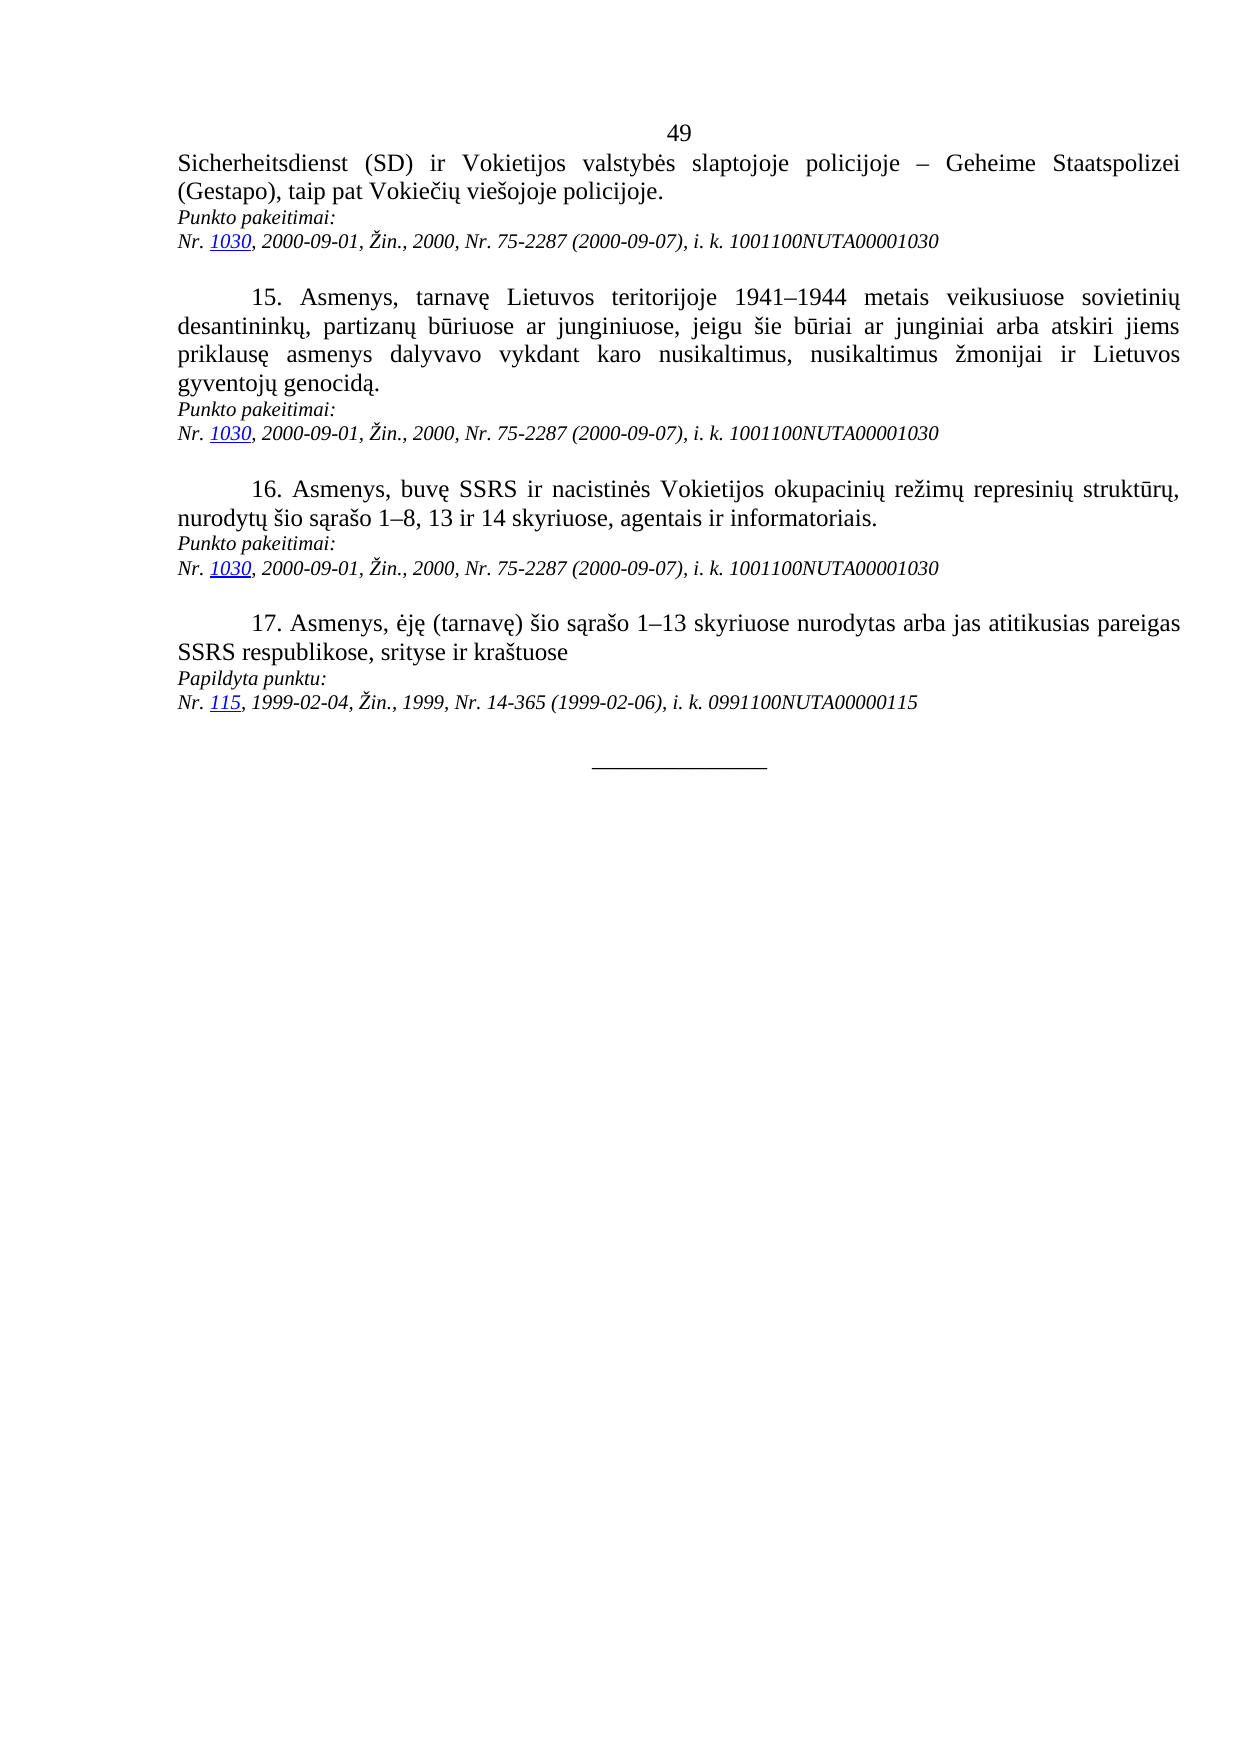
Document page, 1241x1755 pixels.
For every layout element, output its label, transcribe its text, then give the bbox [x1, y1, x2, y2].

text Sicherheitsdienst (SD) ir Vokietijos valstybės slaptojoje policijoje – Geheime Staatspolizei (Gestapo), taip pat Vokiečių viešojoje policijoje. [177, 148, 1181, 205]
text ______________ [177, 743, 1181, 771]
text Punkto pakeitimai: [177, 205, 1181, 229]
text Punkto pakeitimai: [177, 397, 1181, 421]
text Nr. 1030, 2000-09-01, Žin., 2000, Nr. 75-2287 (2000-09-07), i. k. 1001100NUTA00001030 [177, 421, 1181, 445]
text Papildyta punktu: [177, 666, 1181, 690]
text Nr. 115, 1999-02-04, Žin., 1999, Nr. 14-365 (1999-02-06), i. k. 0991100NUTA00000115 [177, 690, 1181, 714]
text 15. Asmenys, tarnavę Lietuvos teritorijoje 1941–1944 metais veikusiuose sovietinių desantininkų, partizanų būriuose ar junginiuose, jeigu šie būriai ar junginiai arba atskiri jiems priklausę asmenys dalyvavo vykdant karo nusikaltimus, nusikaltimus žmonijai ir Lietuvos gyventojų genocidą. [177, 282, 1181, 397]
text Punkto pakeitimai: [177, 531, 1181, 555]
text 16. Asmenys, buvę SSRS ir nacistinės Vokietijos okupacinių režimų represinių struktūrų, nurodytų šio sąrašo 1–8, 13 ir 14 skyriuose, agentais ir informatoriais. [177, 474, 1181, 531]
text 17. Asmenys, ėję (tarnavę) šio sąrašo 1–13 skyriuose nurodytas arba jas atitikusias pareigas SSRS respublikose, srityse ir kraštuose [177, 608, 1181, 666]
text Nr. 1030, 2000-09-01, Žin., 2000, Nr. 75-2287 (2000-09-07), i. k. 1001100NUTA00001030 [177, 229, 1181, 253]
text Nr. 1030, 2000-09-01, Žin., 2000, Nr. 75-2287 (2000-09-07), i. k. 1001100NUTA00001030 [177, 555, 1181, 579]
